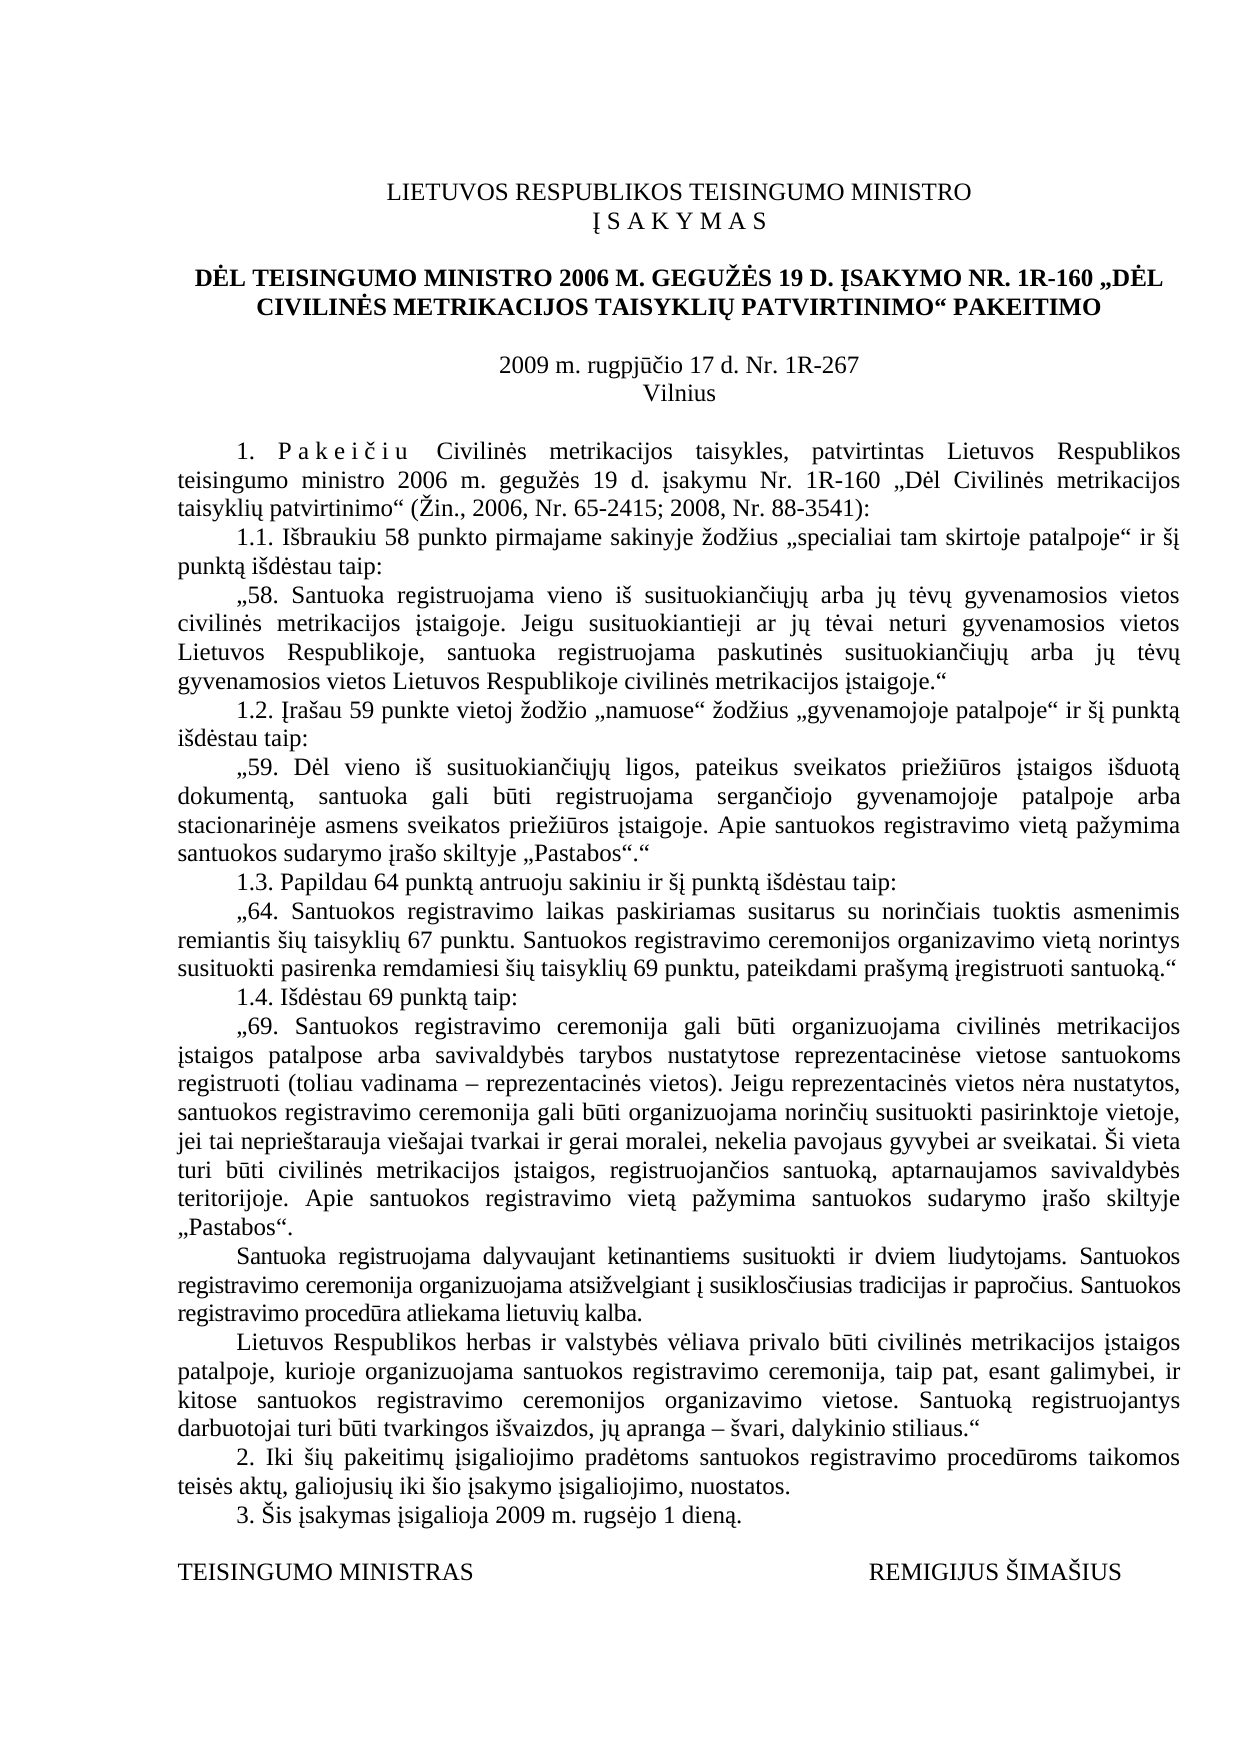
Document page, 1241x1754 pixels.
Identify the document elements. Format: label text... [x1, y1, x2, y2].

text Teisingumo ministras Remigijus Šimašius [177, 1557, 1181, 1586]
text Santuoka registruojama dalyvaujant ketinantiems susituokti ir dviem liudytojams. Santuokos registravimo ceremonija organizuojama atsižvelgiant į susiklosčiusias tradicijas ir papročius. Santuokos registravimo procedūra atliekama lietuvių kalba. [177, 1241, 1181, 1327]
text „64. Santuokos registravimo laikas paskiriamas susitarus su norinčiais tuoktis asmenimis remiantis šių taisyklių 67 punktu. Santuokos registravimo ceremonijos organizavimo vietą norintys susituokti pasirenka remdamiesi šių taisyklių 69 punktu, pateikdami prašymą įregistruoti santuoką.“ [177, 896, 1181, 982]
text „59. Dėl vieno iš susituokiančiųjų ligos, pateikus sveikatos priežiūros įstaigos išduotą dokumentą, santuoka gali būti registruojama sergančiojo gyvenamojoje patalpoje arba stacionarinėje asmens sveikatos priežiūros įstaigoje. Apie santuokos registravimo vietą pažymima santuokos sudarymo įrašo skiltyje „Pastabos“.“ [177, 752, 1181, 867]
text „69. Santuokos registravimo ceremonija gali būti organizuojama civilinės metrikacijos įstaigos patalpose arba savivaldybės tarybos nustatytose reprezentacinėse vietose santuokoms registruoti (toliau vadinama – reprezentacinės vietos). Jeigu reprezentacinės vietos nėra nustatytos, santuokos registravimo ceremonija gali būti organizuojama norinčių susituokti pasirinktoje vietoje, jei tai neprieštarauja viešajai tvarkai ir gerai moralei, nekelia pavojaus gyvybei ar sveikatai. Ši vieta turi būti civilinės metrikacijos įstaigos, registruojančios santuoką, aptarnaujamos savivaldybės teritorijoje. Apie santuokos registravimo vietą pažymima santuokos sudarymo įrašo skiltyje „Pastabos“. [177, 1011, 1181, 1241]
text DĖL TEISINGUMO MINISTRO 2006 m. GEGUŽĖS 19 d. ĮSAKYMO Nr. 1R-160 „DĖL CIVILINĖS METRIKACIJOS TAISYKLIŲ PATVIRTINIMO“ PAKEITIMO [177, 263, 1181, 321]
text „58. Santuoka registruojama vieno iš susituokiančiųjų arba jų tėvų gyvenamosios vietos civilinės metrikacijos įstaigoje. Jeigu susituokiantieji ar jų tėvai neturi gyvenamosios vietos Lietuvos Respublikoje, santuoka registruojama paskutinės susituokiančiųjų arba jų tėvų gyvenamosios vietos Lietuvos Respublikoje civilinės metrikacijos įstaigoje.“ [177, 580, 1181, 695]
text 1.4. Išdėstau 69 punktą taip: [177, 982, 1181, 1011]
text ĮSAKYMAS [177, 206, 1181, 235]
text Vilnius [177, 378, 1181, 407]
text 2009 m. rugpjūčio 17 d. Nr. 1R-267 [177, 350, 1181, 378]
text 3. Šis įsakymas įsigalioja 2009 m. rugsėjo 1 dieną. [177, 1500, 1181, 1528]
text Lietuvos Respublikos herbas ir valstybės vėliava privalo būti civilinės metrikacijos įstaigos patalpoje, kurioje organizuojama santuokos registravimo ceremonija, taip pat, esant galimybei, ir kitose santuokos registravimo ceremonijos organizavimo vietose. Santuoką registruojantys darbuotojai turi būti tvarkingos išvaizdos, jų apranga – švari, dalykinio stiliaus.“ [177, 1327, 1181, 1442]
text LIETUVOS RESPUBLIKOS TEISINGUMO MINISTRO [177, 177, 1181, 206]
text 1. Pakeičiu Civilinės metrikacijos taisykles, patvirtintas Lietuvos Respublikos teisingumo ministro 2006 m. gegužės 19 d. įsakymu Nr. 1R-160 „Dėl Civilinės metrikacijos taisyklių patvirtinimo“ (Žin., 2006, Nr. 65-2415; 2008, Nr. 88-3541): [177, 436, 1181, 522]
text 1.3. Papildau 64 punktą antruoju sakiniu ir šį punktą išdėstau taip: [177, 867, 1181, 896]
text 1.2. Įrašau 59 punkte vietoj žodžio „namuose“ žodžius „gyvenamojoje patalpoje“ ir šį punktą išdėstau taip: [177, 695, 1181, 752]
text 1.1. Išbraukiu 58 punkto pirmajame sakinyje žodžius „specialiai tam skirtoje patalpoje“ ir šį punktą išdėstau taip: [177, 522, 1181, 580]
text 2. Iki šių pakeitimų įsigaliojimo pradėtoms santuokos registravimo procedūroms taikomos teisės aktų, galiojusių iki šio įsakymo įsigaliojimo, nuostatos. [177, 1442, 1181, 1500]
